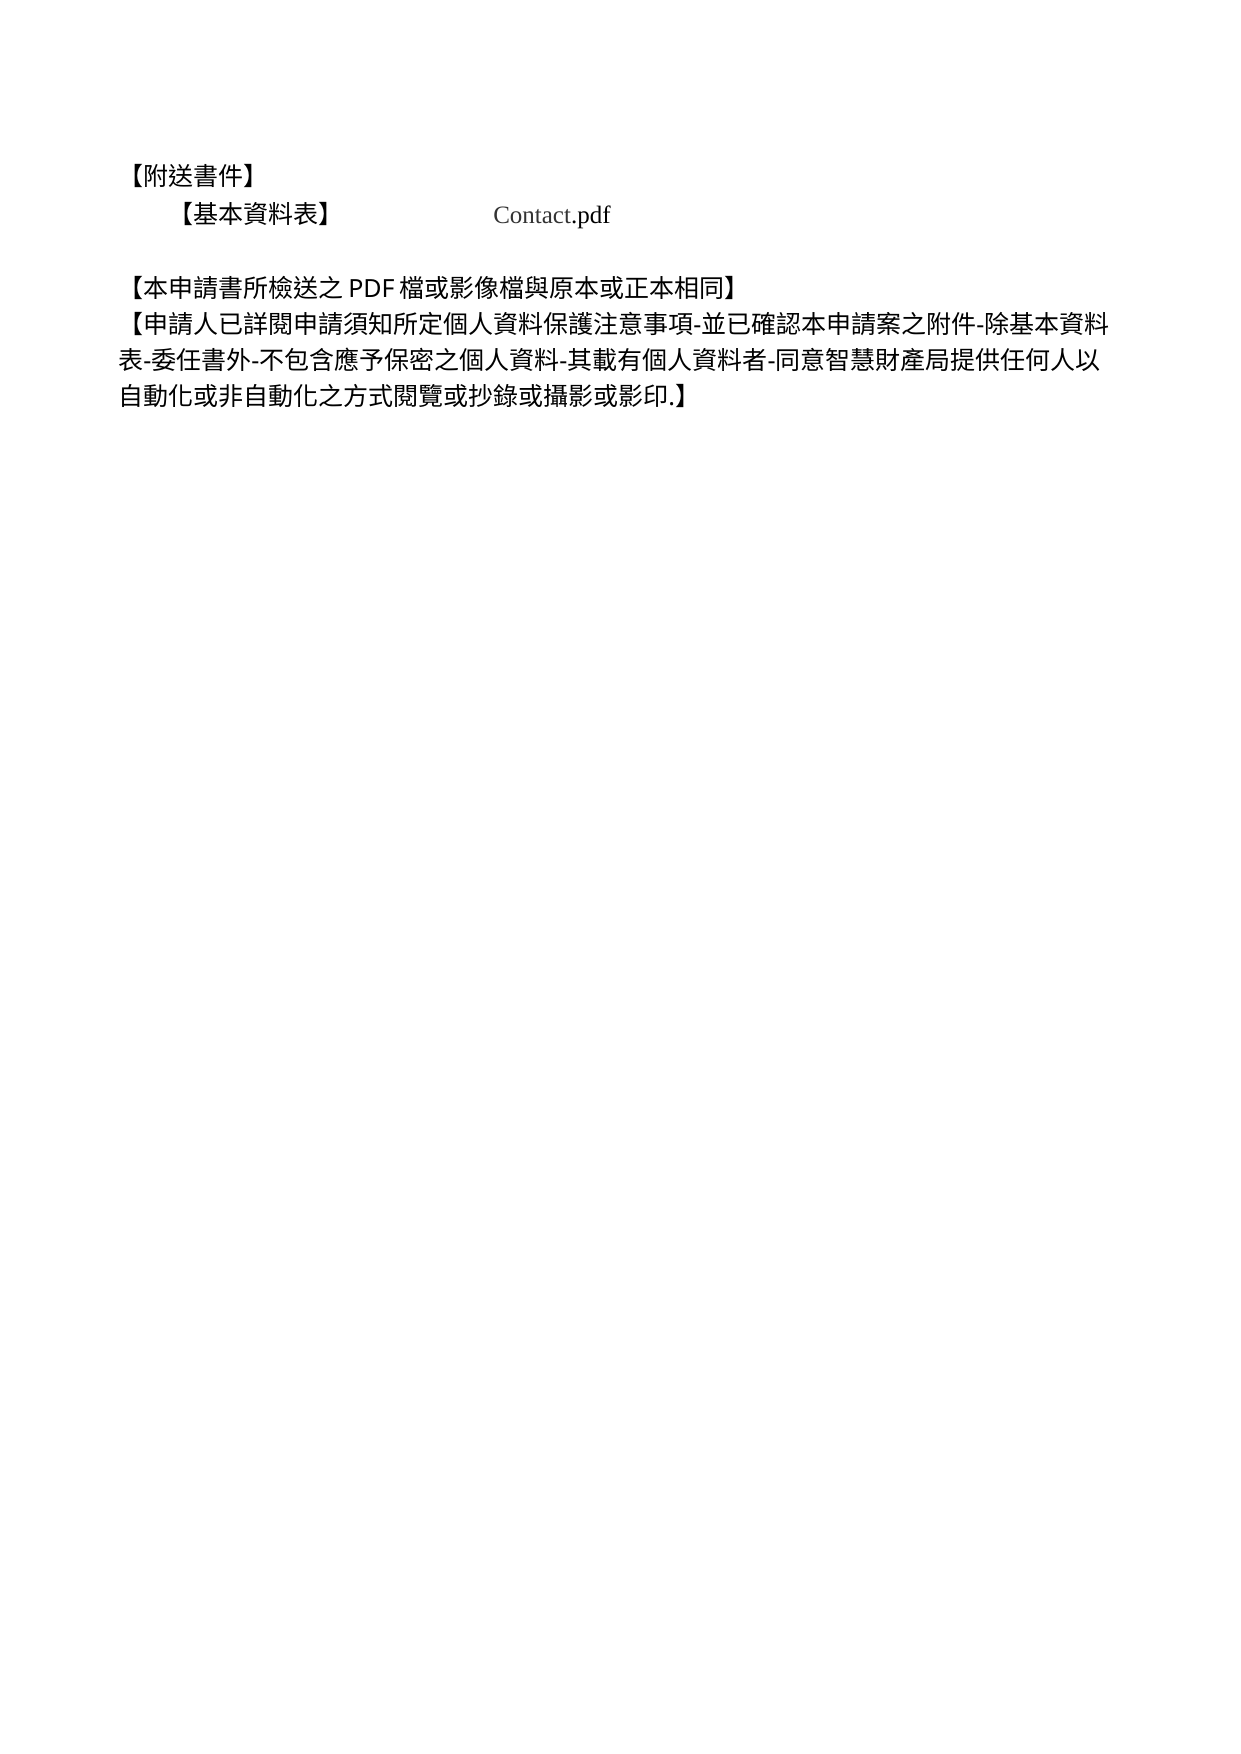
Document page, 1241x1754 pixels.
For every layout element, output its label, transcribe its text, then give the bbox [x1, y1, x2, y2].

text 【附送書件】 [118, 156, 1122, 193]
text 【申請人已詳閱申請須知所定個人資料保護注意事項-並已確認本申請案之附件-除基本資料表-委任書外-不包含應予保密之個人資料-其載有個人資料者-同意智慧財產局提供任何人以自動化或非自動化之方式閱覽或抄錄或攝影或影印.】 [118, 304, 1122, 413]
text 【基本資料表】 Contact.pdf [118, 193, 1122, 231]
text 【本申請書所檢送之PDF檔或影像檔與原本或正本相同】 [118, 268, 1122, 304]
